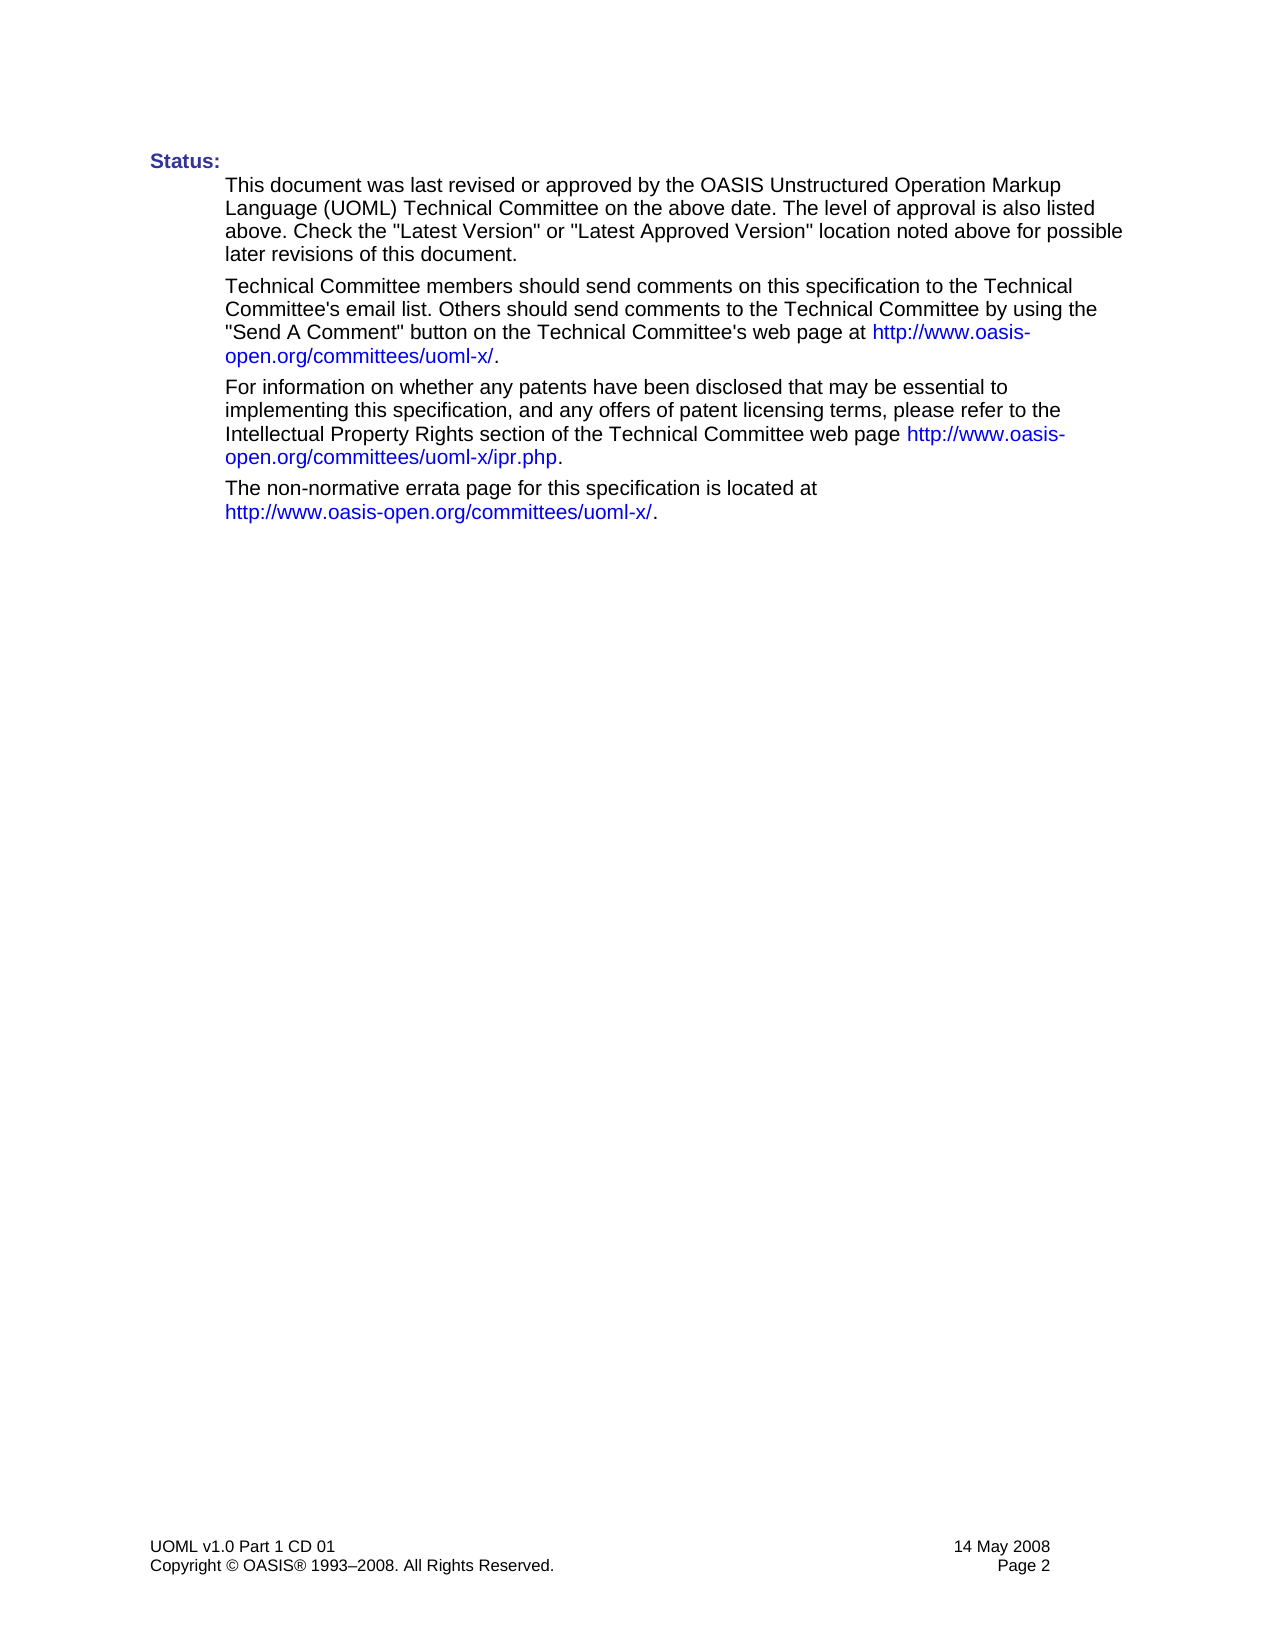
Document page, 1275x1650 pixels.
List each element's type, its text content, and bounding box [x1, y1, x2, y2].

title Status: [150, 150, 1125, 173]
text This document was last revised or approved by the OASIS Unstructured Operation Markup Language (UOML) Technical Committee on the above date. The level of approval is also listed above. Check the "Latest Version" or "Latest Approved Version" location noted above for possible later revisions of this document. [225, 173, 1125, 266]
text For information on whether any patents have been disclosed that may be essential to implementing this specification, and any offers of patent licensing terms, please refer to the Intellectual Property Rights section of the Technical Committee web page http://www.oasis-open.org/committees/uoml-x/ipr.php. [225, 376, 1125, 469]
text Technical Committee members should send comments on this specification to the Technical Committee's email list. Others should send comments to the Technical Committee by using the "Send A Comment" button on the Technical Committee's web page at http://www.oasis-open.org/committees/uoml-x/. [225, 274, 1125, 367]
text The non-normative errata page for this specification is located at http://www.oasis-open.org/committees/uoml-x/. [225, 477, 1125, 523]
